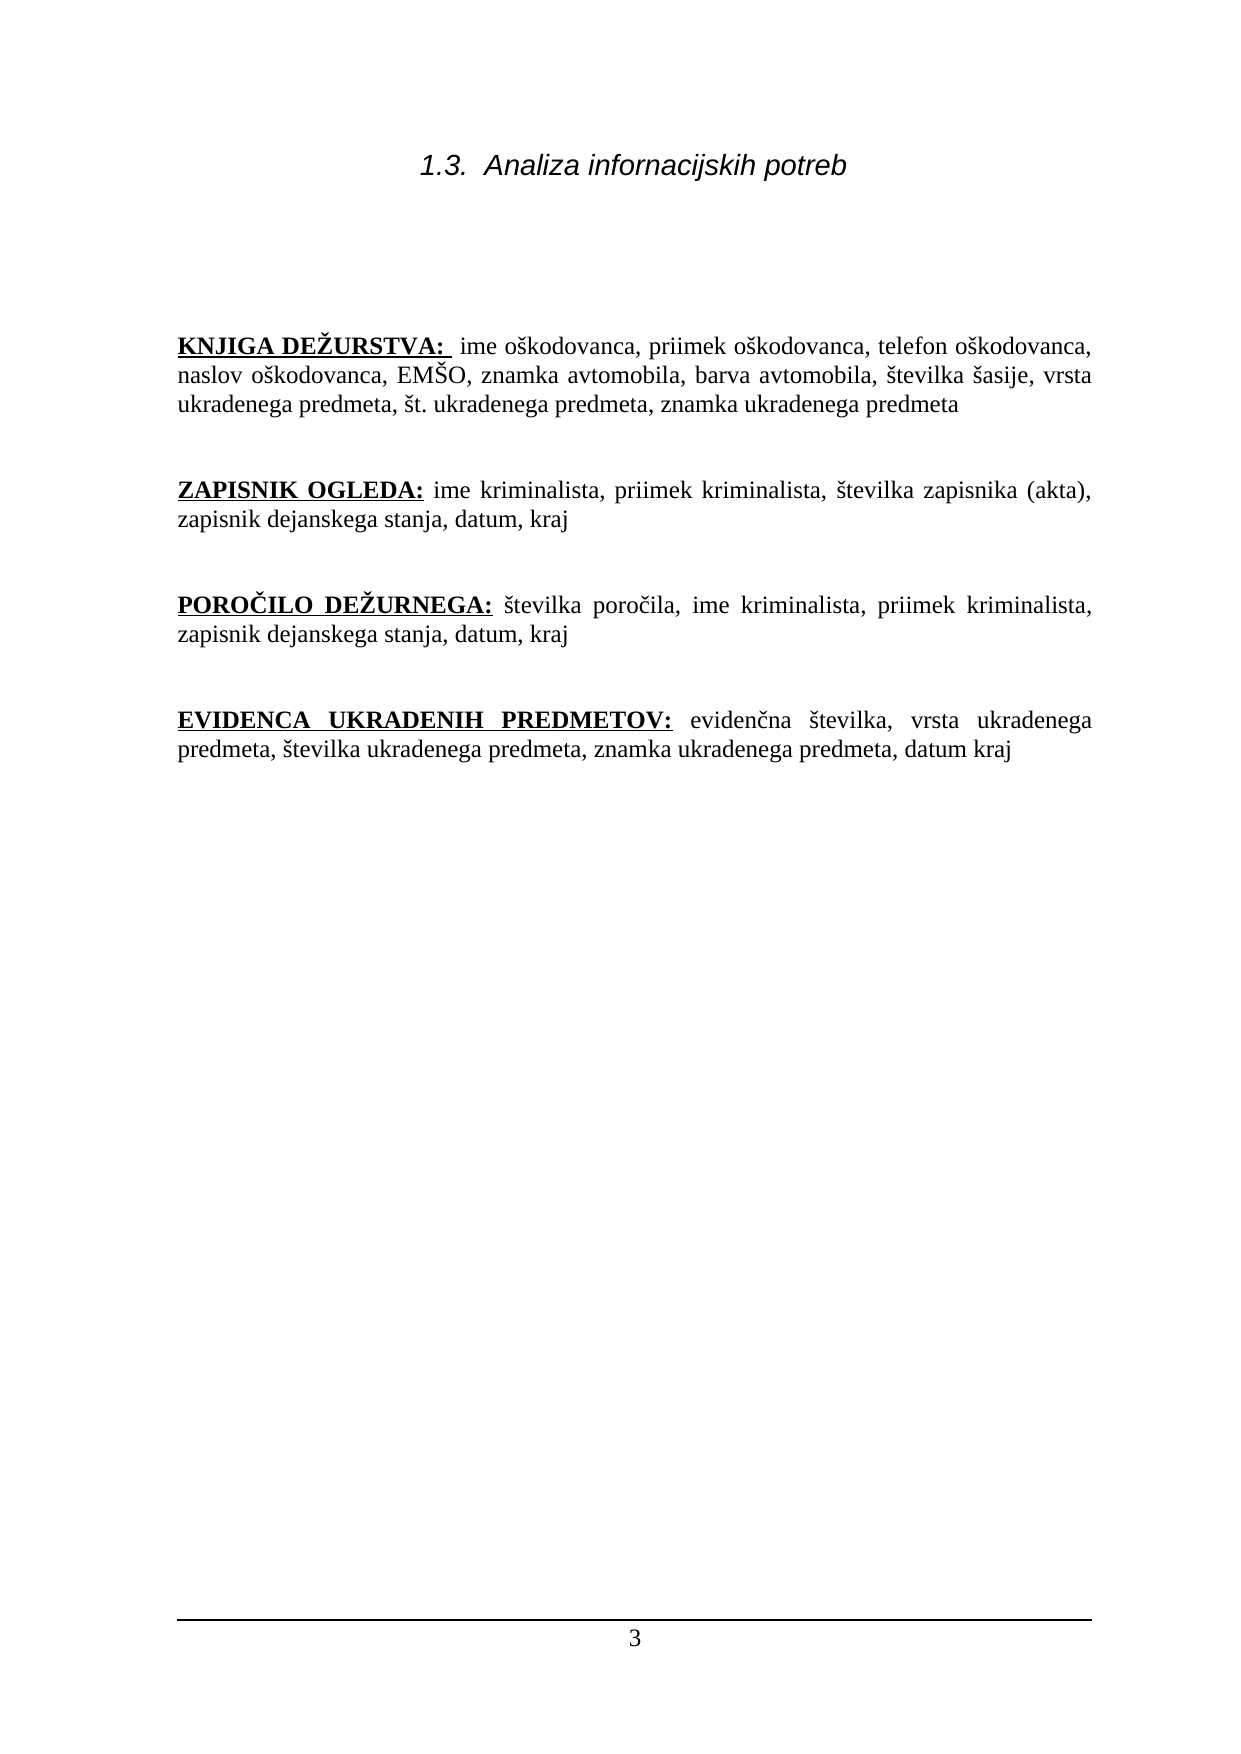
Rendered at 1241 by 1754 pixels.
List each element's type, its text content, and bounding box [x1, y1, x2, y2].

text EVIDENCA UKRADENIH PREDMETOV: evidenčna številka, vrsta ukradenega predmeta, številka ukradenega predmeta, znamka ukradenega predmeta, datum kraj [177, 705, 1092, 762]
text ZAPISNIK OGLEDA: ime kriminalista, priimek kriminalista, številka zapisnika (akta), zapisnik dejanskega stanja, datum, kraj [177, 475, 1092, 532]
text POROČILO DEŽURNEGA: številka poročila, ime kriminalista, priimek kriminalista, zapisnik dejanskega stanja, datum, kraj [177, 590, 1092, 647]
text KNJIGA DEŽURSTVA: ime oškodovanca, priimek oškodovanca, telefon oškodovanca, naslov oškodovanca, EMŠO, znamka avtomobila, barva avtomobila, številka šasije, vrsta ukradenega predmeta, št. ukradenega predmeta, znamka ukradenega predmeta [177, 331, 1092, 417]
subtitle 1.3. Analiza infornacijskih potreb [177, 148, 1092, 181]
